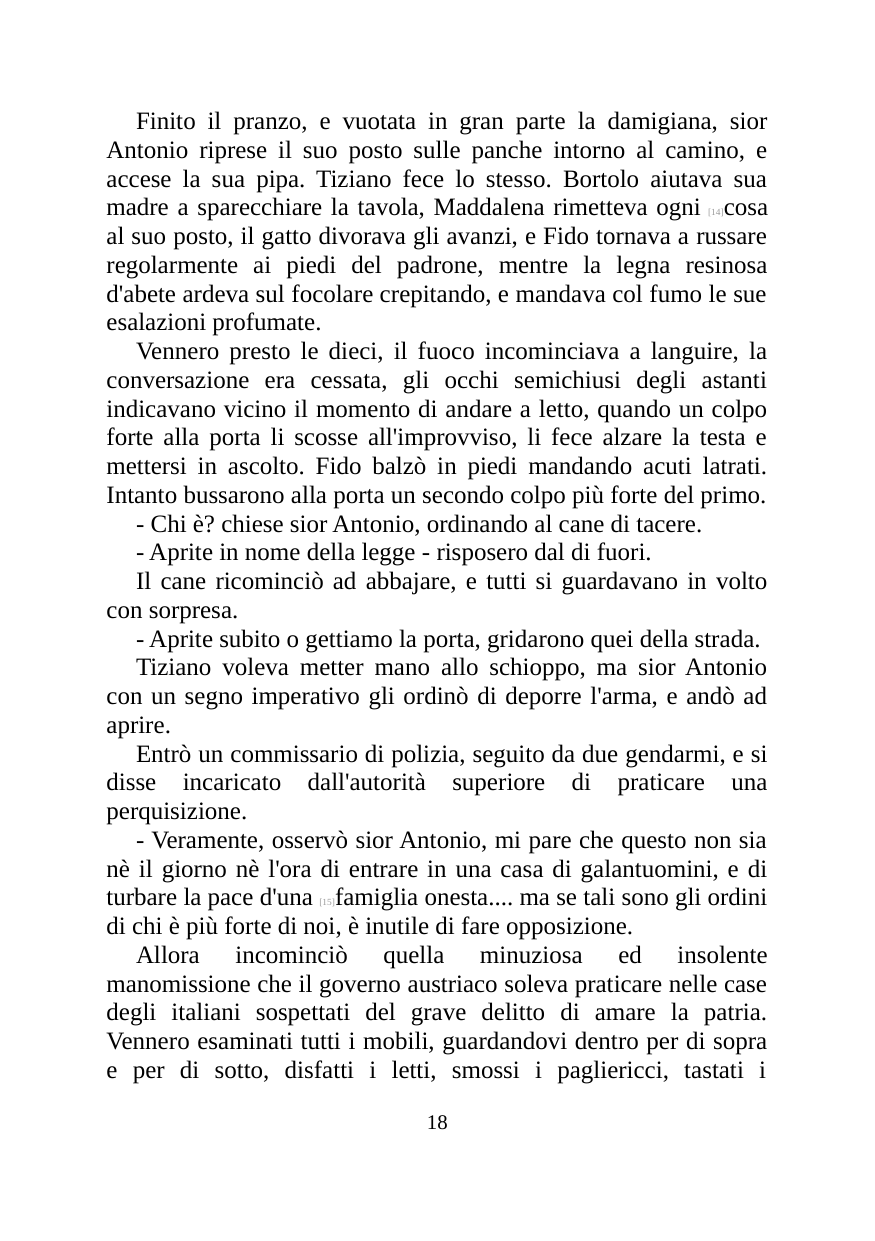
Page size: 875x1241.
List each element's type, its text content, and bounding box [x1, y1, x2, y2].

text Il cane ricominciò ad abbajare, e tutti si guardavano in volto con sorpresa. [106, 566, 768, 624]
text Entrò un commissario di polizia, seguito da due gendarmi, e si disse incaricato dall'autorità superiore di praticare una perquisizione. [106, 739, 768, 825]
text - Aprite subito o gettiamo la porta, gridarono quei della strada. [106, 624, 768, 652]
text Finito il pranzo, e vuotata in gran parte la damigiana, sior Antonio riprese il suo posto sulle panche intorno al camino, e accese la sua pipa. Tiziano fece lo stesso. Bortolo aiutava sua madre a sparecchiare la tavola, Maddalena rimetteva ogni [14]cosa al suo posto, il gatto divorava gli avanzi, e Fido tornava a russare regolarmente ai piedi del padrone, mentre la legna resinosa d'abete ardeva sul focolare crepitando, e mandava col fumo le sue esalazioni profumate. [106, 106, 768, 336]
text - Veramente, osservò sior Antonio, mi pare che questo non sia nè il giorno nè l'ora di entrare in una casa di galantuomini, e di turbare la pace d'una [15]famiglia onesta.... ma se tali sono gli ordini di chi è più forte di noi, è inutile di fare opposizione. [106, 825, 768, 940]
text Allora incominciò quella minuziosa ed insolente manomissione che il governo austriaco soleva praticare nelle case degli italiani sospettati del grave delitto di amare la patria. Vennero esaminati tutti i mobili, guardandovi dentro per di sopra e per di sotto, disfatti i letti, smossi i pagliericci, tastati i [106, 940, 768, 1084]
text Vennero presto le dieci, il fuoco incominciava a languire, la conversazione era cessata, gli occhi semichiusi degli astanti indicavano vicino il momento di andare a letto, quando un colpo forte alla porta li scosse all'improvviso, li fece alzare la testa e mettersi in ascolto. Fido balzò in piedi mandando acuti latrati. Intanto bussarono alla porta un secondo colpo più forte del primo. [106, 336, 768, 509]
text - Aprite in nome della legge - risposero dal di fuori. [106, 537, 768, 566]
text Tiziano voleva metter mano allo schioppo, ma sior Antonio con un segno imperativo gli ordinò di deporre l'arma, e andò ad aprire. [106, 652, 768, 739]
text - Chi è? chiese sior Antonio, ordinando al cane di tacere. [106, 509, 768, 537]
